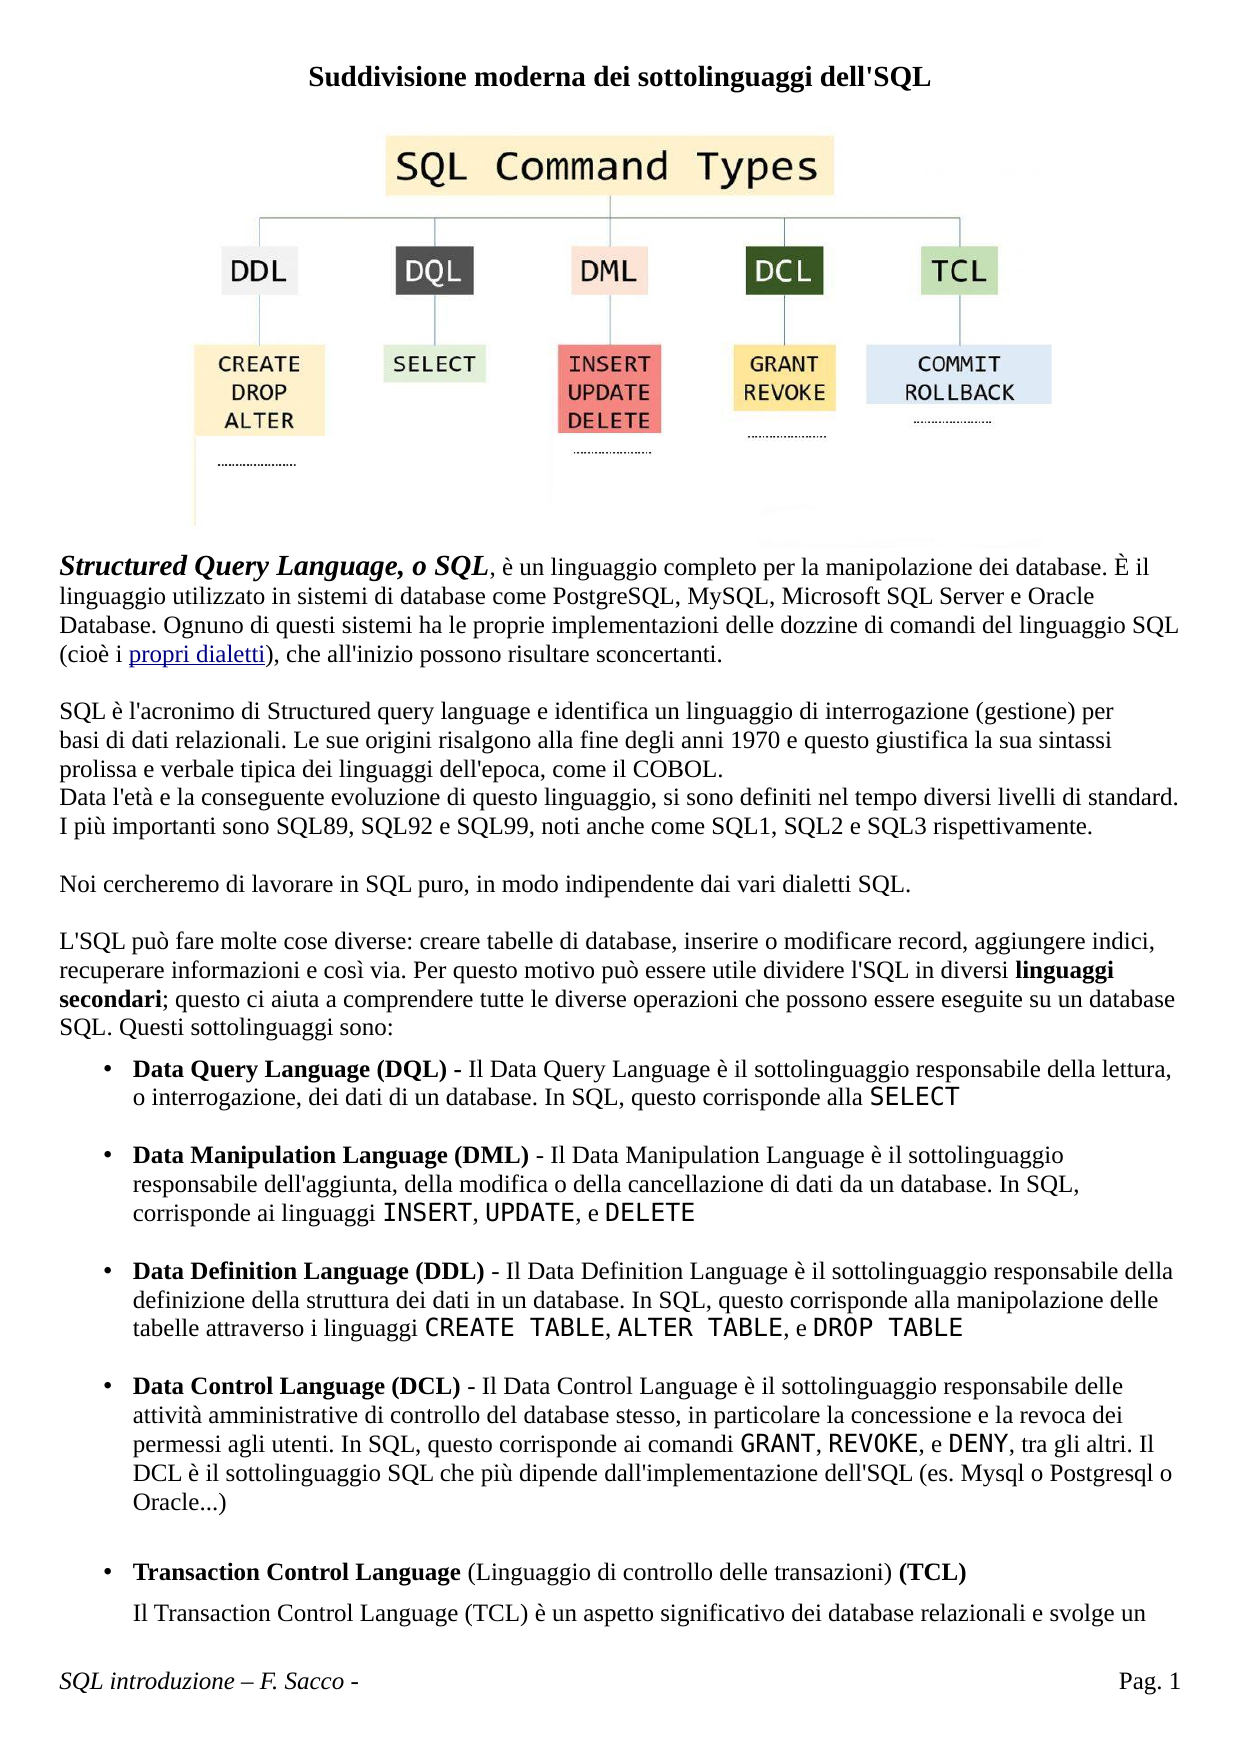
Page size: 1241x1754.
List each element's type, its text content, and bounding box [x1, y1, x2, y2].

text Suddivisione moderna dei sottolinguaggi dell'SQL [59, 59, 1181, 93]
list Il Transaction Control Language (TCL) è un aspetto significativo dei database relazionali e svolge un [103, 1598, 1181, 1627]
list Data Manipulation Language (DML) - Il Data Manipulation Language è il sottolinguaggio responsabile dell'aggiunta, della modifica o della cancellazione di dati da un database. In SQL, corrisponde ai linguaggi INSERT, UPDATE, e DELETE [103, 1140, 1181, 1227]
text L'SQL può fare molte cose diverse: creare tabelle di database, inserire o modificare record, aggiungere indici, recuperare informazioni e così via. Per questo motivo può essere utile dividere l'SQL in diversi linguaggi secondari; questo ci aiuta a comprendere tutte le diverse operazioni che possono essere eseguite su un database SQL. Questi sottolinguaggi sono: [59, 926, 1181, 1041]
text SQL è l'acronimo di Structured query language e identifica un linguaggio di interrogazione (gestione) per basi di dati relazionali. Le sue origini risalgono alla fine degli anni 1970 e questo giustifica la sua sintassi prolissa e verbale tipica dei linguaggi dell'epoca, come il COBOL. [59, 696, 1181, 782]
list Data Query Language (DQL) - Il Data Query Language è il sottolinguaggio responsabile della lettura, o interrogazione, dei dati di un database. In SQL, questo corrisponde alla SELECT [103, 1054, 1181, 1112]
list Data Definition Language (DDL) - Il Data Definition Language è il sottolinguaggio responsabile della definizione della struttura dei dati in un database. In SQL, questo corrisponde alla manipolazione delle tabelle attraverso i linguaggi CREATE TABLE, ALTER TABLE, e DROP TABLE [103, 1256, 1181, 1343]
picture [188, 126, 1052, 548]
list Transaction Control Language (Linguaggio di controllo delle transazioni) (TCL) [103, 1557, 1181, 1586]
text Noi cercheremo di lavorare in SQL puro, in modo indipendente dai vari dialetti SQL. [59, 869, 1181, 897]
list Data Control Language (DCL) - Il Data Control Language è il sottolinguaggio responsabile delle attività amministrative di controllo del database stesso, in particolare la concessione e la revoca dei permessi agli utenti. In SQL, questo corrisponde ai comandi GRANT, REVOKE, e DENY, tra gli altri. Il DCL è il sottolinguaggio SQL che più dipende dall'implementazione dell'SQL (es. Mysql o Postgresql o Oracle...) [103, 1371, 1181, 1516]
text Structured Query Language, o SQL, è un linguaggio completo per la manipolazione dei database. È il linguaggio utilizzato in sistemi di database come PostgreSQL, MySQL, Microsoft SQL Server e Oracle Database. Ognuno di questi sistemi ha le proprie implementazioni delle dozzine di comandi del linguaggio SQL (cioè i propri dialetti), che all'inizio possono risultare sconcertanti. [59, 126, 1181, 667]
text Data l'età e la conseguente evoluzione di questo linguaggio, si sono definiti nel tempo diversi livelli di standard. I più importanti sono SQL89, SQL92 e SQL99, noti anche come SQL1, SQL2 e SQL3 rispettivamente. [59, 782, 1181, 840]
